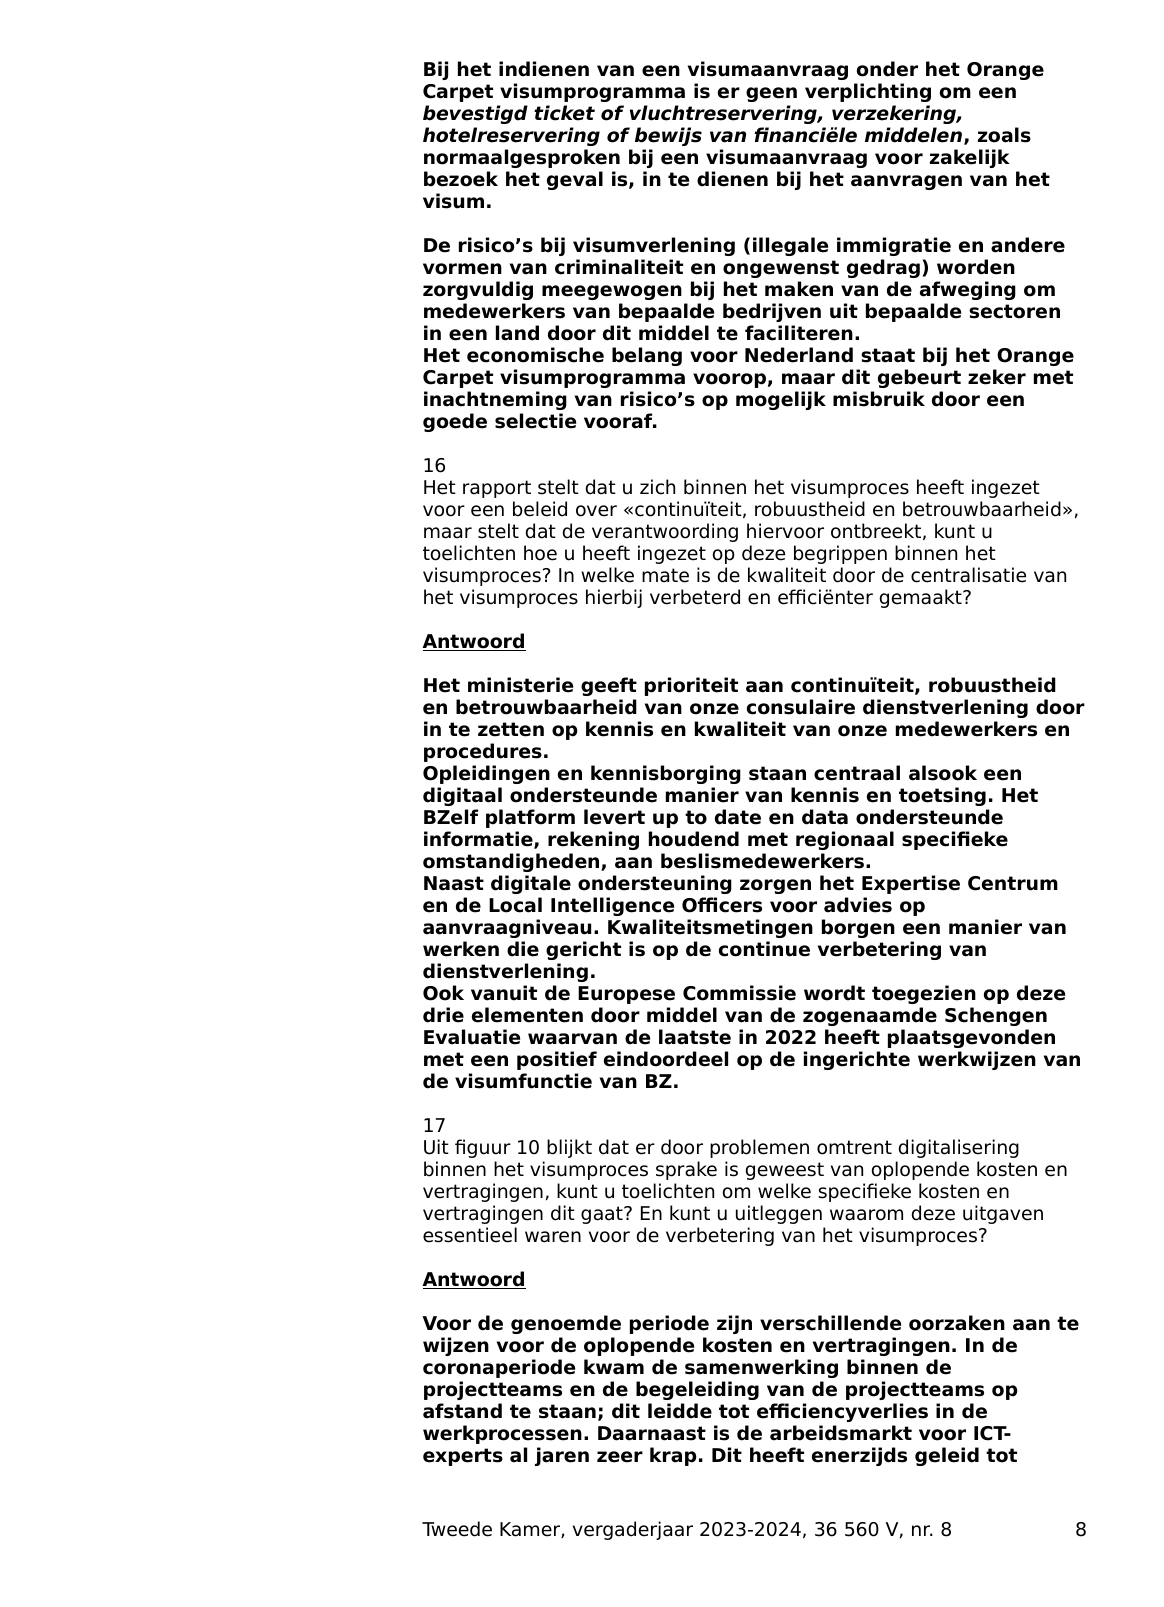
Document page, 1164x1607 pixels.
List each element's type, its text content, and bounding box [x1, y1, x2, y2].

text Het economische belang voor Nederland staat bij het Orange Carpet visumprogramma voorop, maar dit gebeurt zeker met inachtneming van risico’s op mogelijk misbruik door een goede selectie vooraf. [422, 345, 1087, 433]
text 16 [422, 455, 1087, 477]
text Ook vanuit de Europese Commissie wordt toegezien op deze drie elementen door middel van de zogenaamde Schengen Evaluatie waarvan de laatste in 2022 heeft plaatsgevonden met een positief eindoordeel op de ingerichte werkwijzen van de visumfunctie van BZ. [422, 983, 1087, 1093]
text 17 [422, 1115, 1087, 1137]
text De risico’s bij visumverlening (illegale immigratie en andere vormen van criminaliteit en ongewenst gedrag) worden zorgvuldig meegewogen bij het maken van de afweging om medewerkers van bepaalde bedrijven uit bepaalde sectoren in een land door dit middel te faciliteren. [422, 235, 1087, 345]
text Voor de genoemde periode zijn verschillende oorzaken aan te wijzen voor de oplopende kosten en vertragingen. In de coronaperiode kwam de samenwerking binnen de projectteams en de begeleiding van de projectteams op afstand te staan; dit leidde tot efficiencyverlies in de werkprocessen. Daarnaast is de arbeidsmarkt voor ICT-experts al jaren zeer krap. Dit heeft enerzijds geleid tot [422, 1313, 1087, 1467]
text Naast digitale ondersteuning zorgen het Expertise Centrum en de Local Intelligence Officers voor advies op aanvraagniveau. Kwaliteitsmetingen borgen een manier van werken die gericht is op de continue verbetering van dienstverlening. [422, 873, 1087, 983]
text Het ministerie geeft prioriteit aan continuïteit, robuustheid en betrouwbaarheid van onze consulaire dienstverlening door in te zetten op kennis en kwaliteit van onze medewerkers en procedures. [422, 675, 1087, 763]
text Bij het indienen van een visumaanvraag onder het Orange Carpet visumprogramma is er geen verplichting om een bevestigd ticket of vluchtreservering, verzekering, hotelreservering of bewijs van financiële middelen, zoals normaalgesproken bij een visumaanvraag voor zakelijk bezoek het geval is, in te dienen bij het aanvragen van het visum. [422, 59, 1087, 213]
subtitle Antwoord [422, 631, 1087, 653]
text Opleidingen en kennisborging staan centraal alsook een digitaal ondersteunde manier van kennis en toetsing. Het BZelf platform levert up to date en data ondersteunde informatie, rekening houdend met regionaal specifieke omstandigheden, aan beslismedewerkers. [422, 763, 1087, 873]
subtitle Antwoord [422, 1269, 1087, 1291]
text Het rapport stelt dat u zich binnen het visumproces heeft ingezet voor een beleid over «continuïteit, robuustheid en betrouwbaarheid», maar stelt dat de verantwoording hiervoor ontbreekt, kunt u toelichten hoe u heeft ingezet op deze begrippen binnen het visumproces? In welke mate is de kwaliteit door de centralisatie van het visumproces hierbij verbeterd en efficiënter gemaakt? [422, 477, 1087, 609]
text Uit figuur 10 blijkt dat er door problemen omtrent digitalisering binnen het visumproces sprake is geweest van oplopende kosten en vertragingen, kunt u toelichten om welke specifieke kosten en vertragingen dit gaat? En kunt u uitleggen waarom deze uitgaven essentieel waren voor de verbetering van het visumproces? [422, 1137, 1087, 1247]
